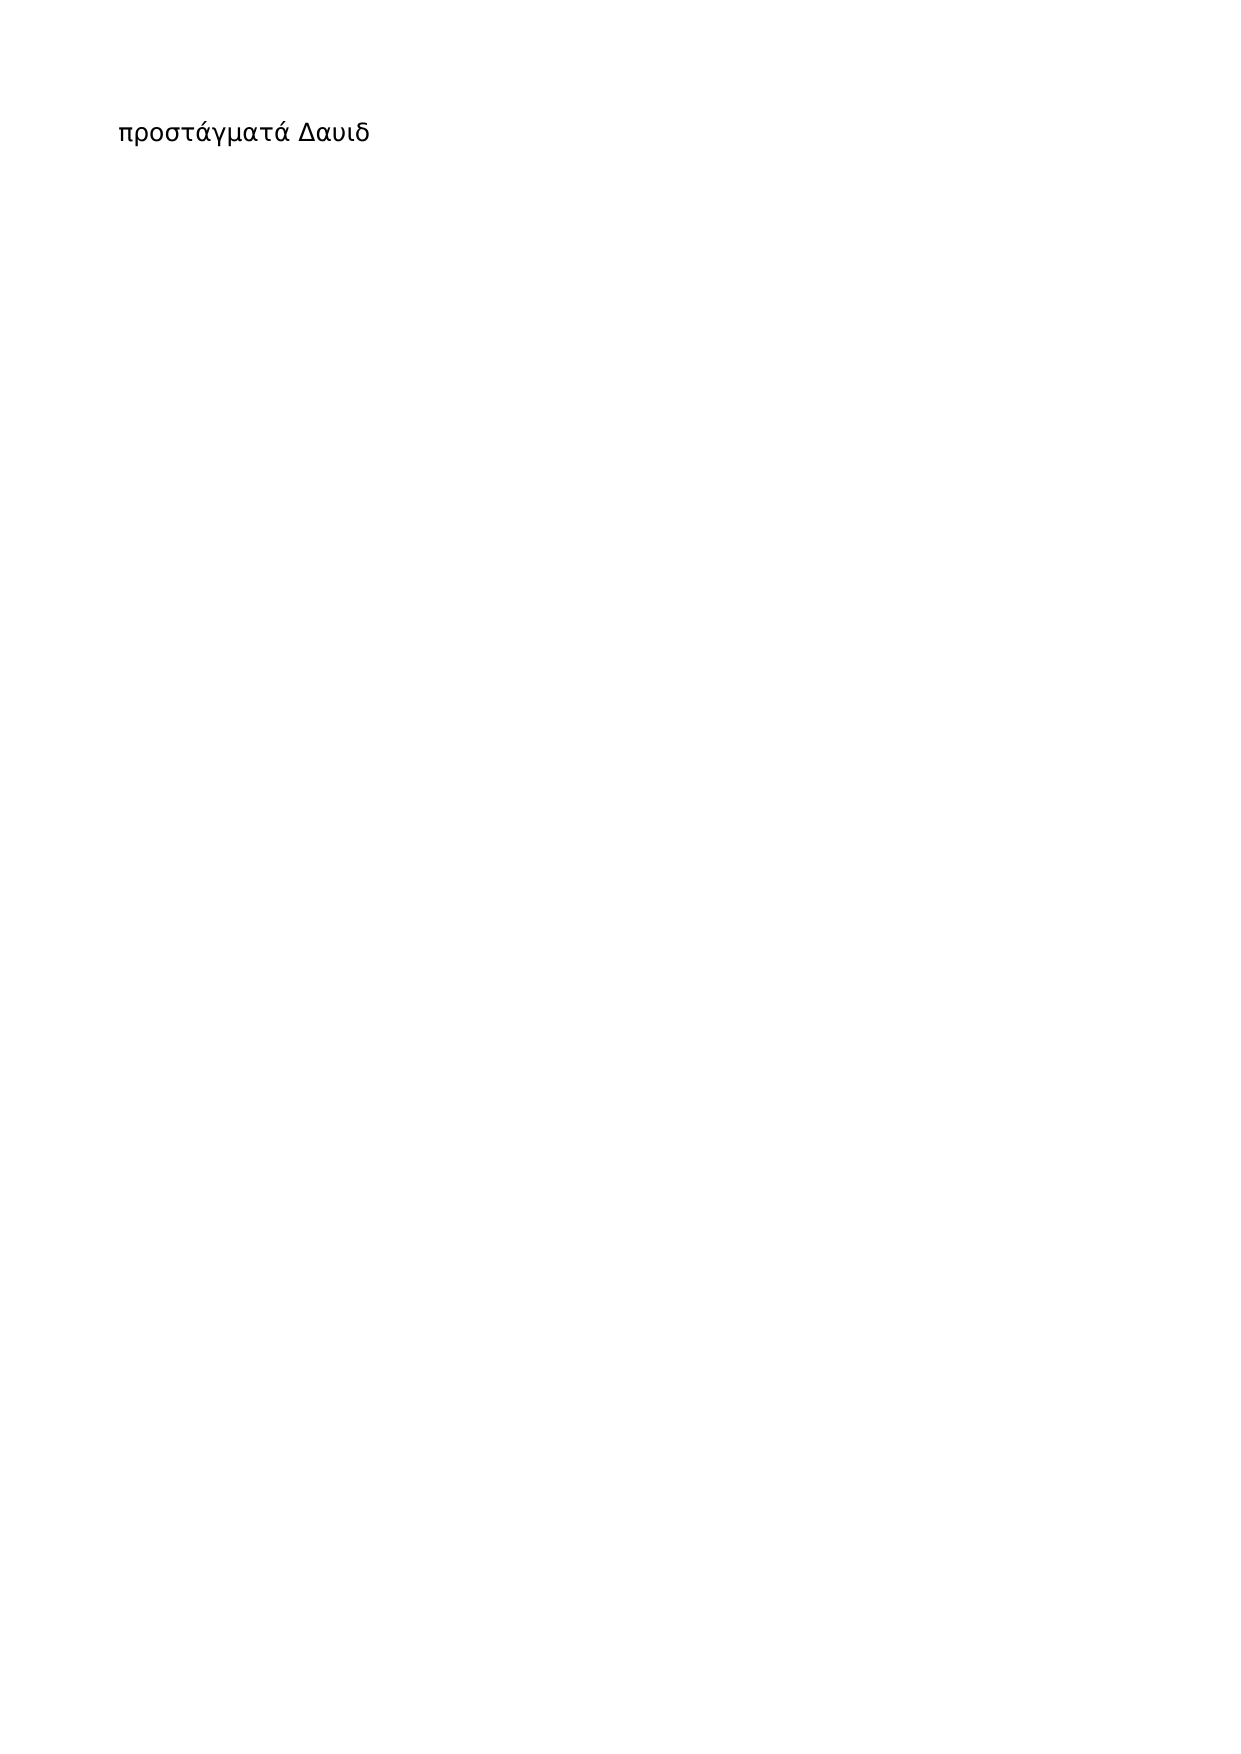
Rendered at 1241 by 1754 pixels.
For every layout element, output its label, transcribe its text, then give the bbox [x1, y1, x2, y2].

text προστάγματά Δαυιδ [118, 118, 1122, 147]
